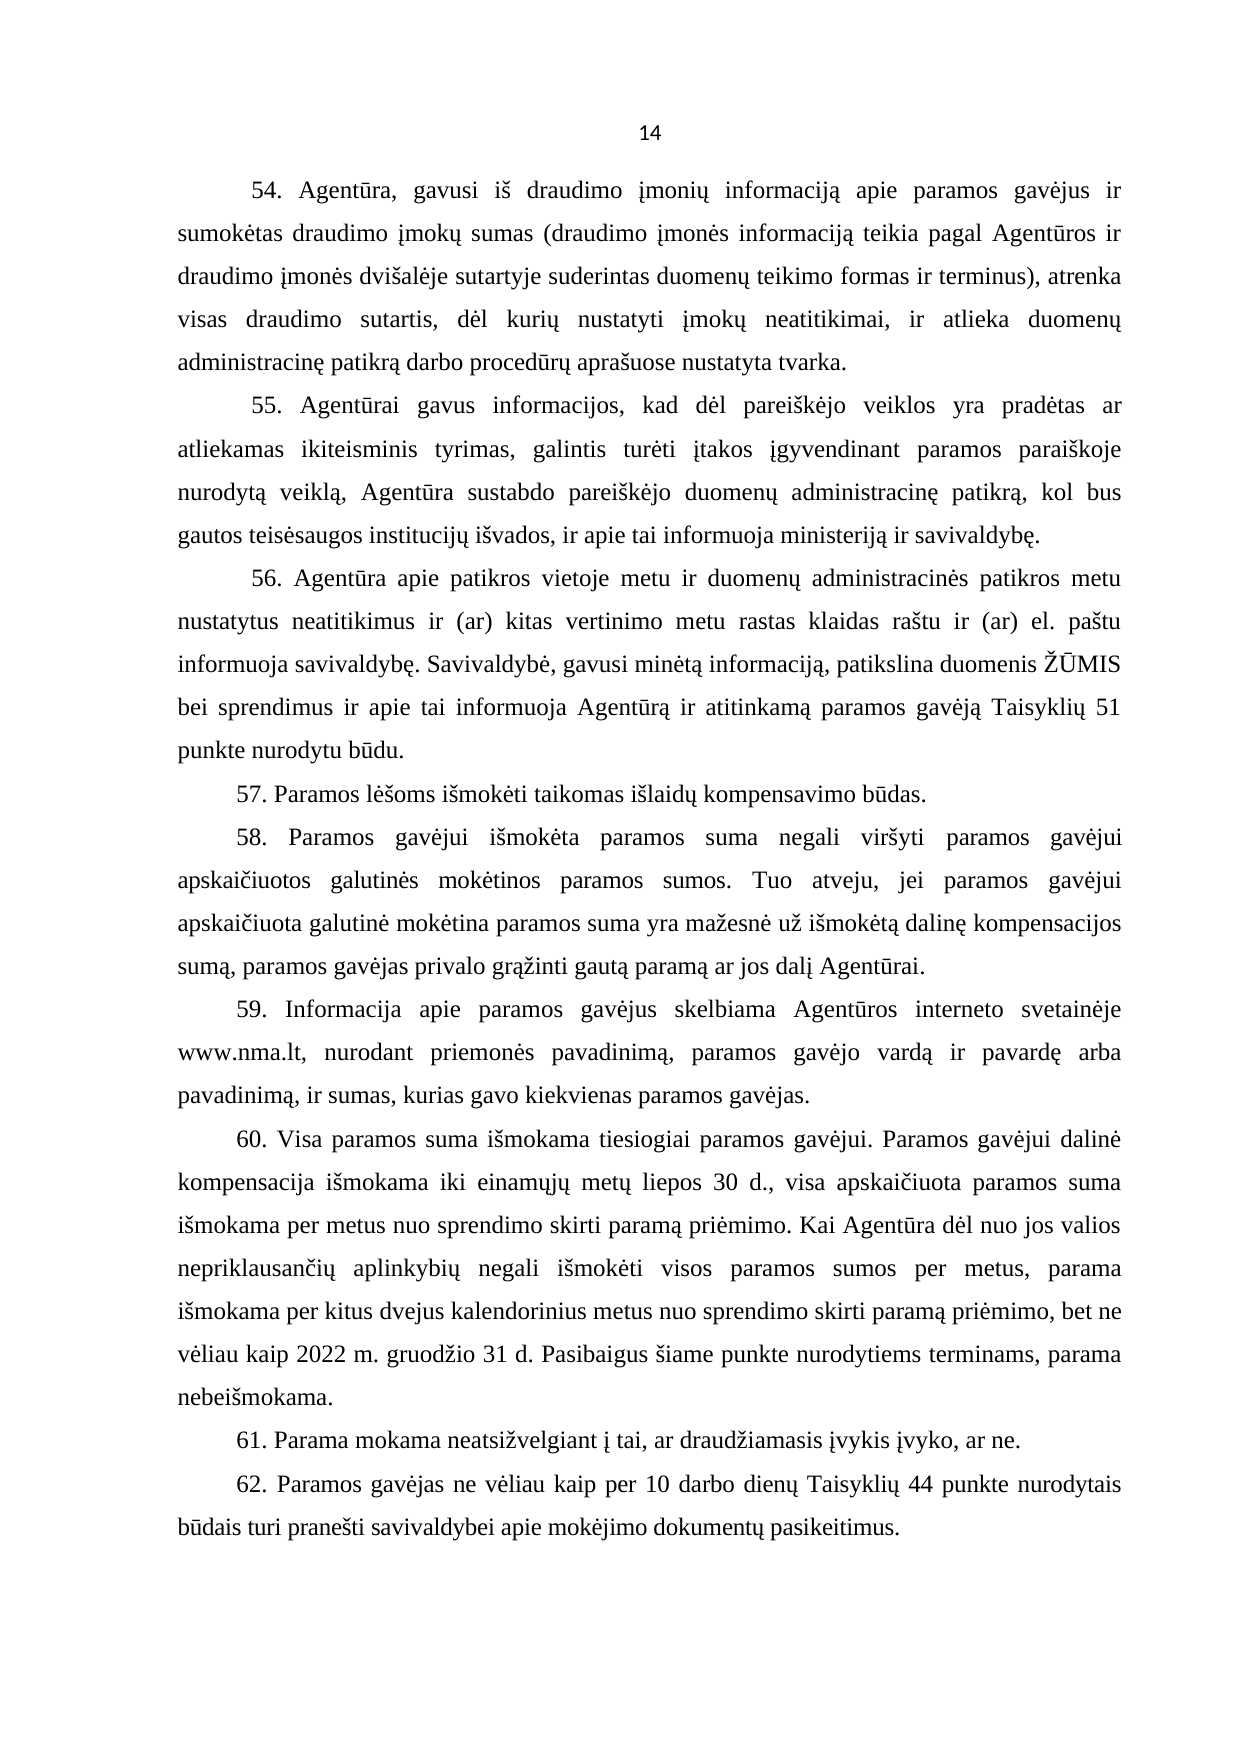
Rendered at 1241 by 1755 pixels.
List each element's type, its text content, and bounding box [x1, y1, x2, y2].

text 58. Paramos gavėjui išmokėta paramos suma negali viršyti paramos gavėjui apskaičiuotos galutinės mokėtinos paramos sumos. Tuo atveju, jei paramos gavėjui apskaičiuota galutinė mokėtina paramos suma yra mažesnė už išmokėtą dalinę kompensacijos sumą, paramos gavėjas privalo grąžinti gautą paramą ar jos dalį Agentūrai. [177, 822, 1122, 980]
text 61. Parama mokama neatsižvelgiant į tai, ar draudžiamasis įvykis įvyko, ar ne. [177, 1426, 1122, 1454]
text 55. Agentūrai gavus informacijos, kad dėl pareiškėjo veiklos yra pradėtas ar atliekamas ikiteisminis tyrimas, galintis turėti įtakos įgyvendinant paramos paraiškoje nurodytą veiklą, Agentūra sustabdo pareiškėjo duomenų administracinę patikrą, kol bus gautos teisėsaugos institucijų išvados, ir apie tai informuoja ministeriją ir savivaldybę. [177, 391, 1122, 549]
text 54. Agentūra, gavusi iš draudimo įmonių informaciją apie paramos gavėjus ir sumokėtas draudimo įmokų sumas (draudimo įmonės informaciją teikia pagal Agentūros ir draudimo įmonės dvišalėje sutartyje suderintas duomenų teikimo formas ir terminus), atrenka visas draudimo sutartis, dėl kurių nustatyti įmokų neatitikimai, ir atlieka duomenų administracinę patikrą darbo procedūrų aprašuose nustatyta tvarka. [177, 175, 1122, 376]
text 62. Paramos gavėjas ne vėliau kaip per 10 darbo dienų Taisyklių 44 punkte nurodytais būdais turi pranešti savivaldybei apie mokėjimo dokumentų pasikeitimus. [177, 1469, 1122, 1541]
text 57. Paramos lėšoms išmokėti taikomas išlaidų kompensavimo būdas. [177, 779, 1122, 807]
text 59. Informacija apie paramos gavėjus skelbiama Agentūros interneto svetainėje www.nma.lt, nurodant priemonės pavadinimą, paramos gavėjo vardą ir pavardę arba pavadinimą, ir sumas, kurias gavo kiekvienas paramos gavėjas. [177, 994, 1122, 1109]
text 56. Agentūra apie patikros vietoje metu ir duomenų administracinės patikros metu nustatytus neatitikimus ir (ar) kitas vertinimo metu rastas klaidas raštu ir (ar) el. paštu informuoja savivaldybę. Savivaldybė, gavusi minėtą informaciją, patikslina duomenis ŽŪMIS bei sprendimus ir apie tai informuoja Agentūrą ir atitinkamą paramos gavėją Taisyklių 51 punkte nurodytu būdu. [177, 563, 1122, 764]
text 60. Visa paramos suma išmokama tiesiogiai paramos gavėjui. Paramos gavėjui dalinė kompensacija išmokama iki einamųjų metų liepos 30 d., visa apskaičiuota paramos suma išmokama per metus nuo sprendimo skirti paramą priėmimo. Kai Agentūra dėl nuo jos valios nepriklausančių aplinkybių negali išmokėti visos paramos sumos per metus, parama išmokama per kitus dvejus kalendorinius metus nuo sprendimo skirti paramą priėmimo, bet ne vėliau kaip 2022 m. gruodžio 31 d. Pasibaigus šiame punkte nurodytiems terminams, parama nebeišmokama. [177, 1124, 1122, 1411]
